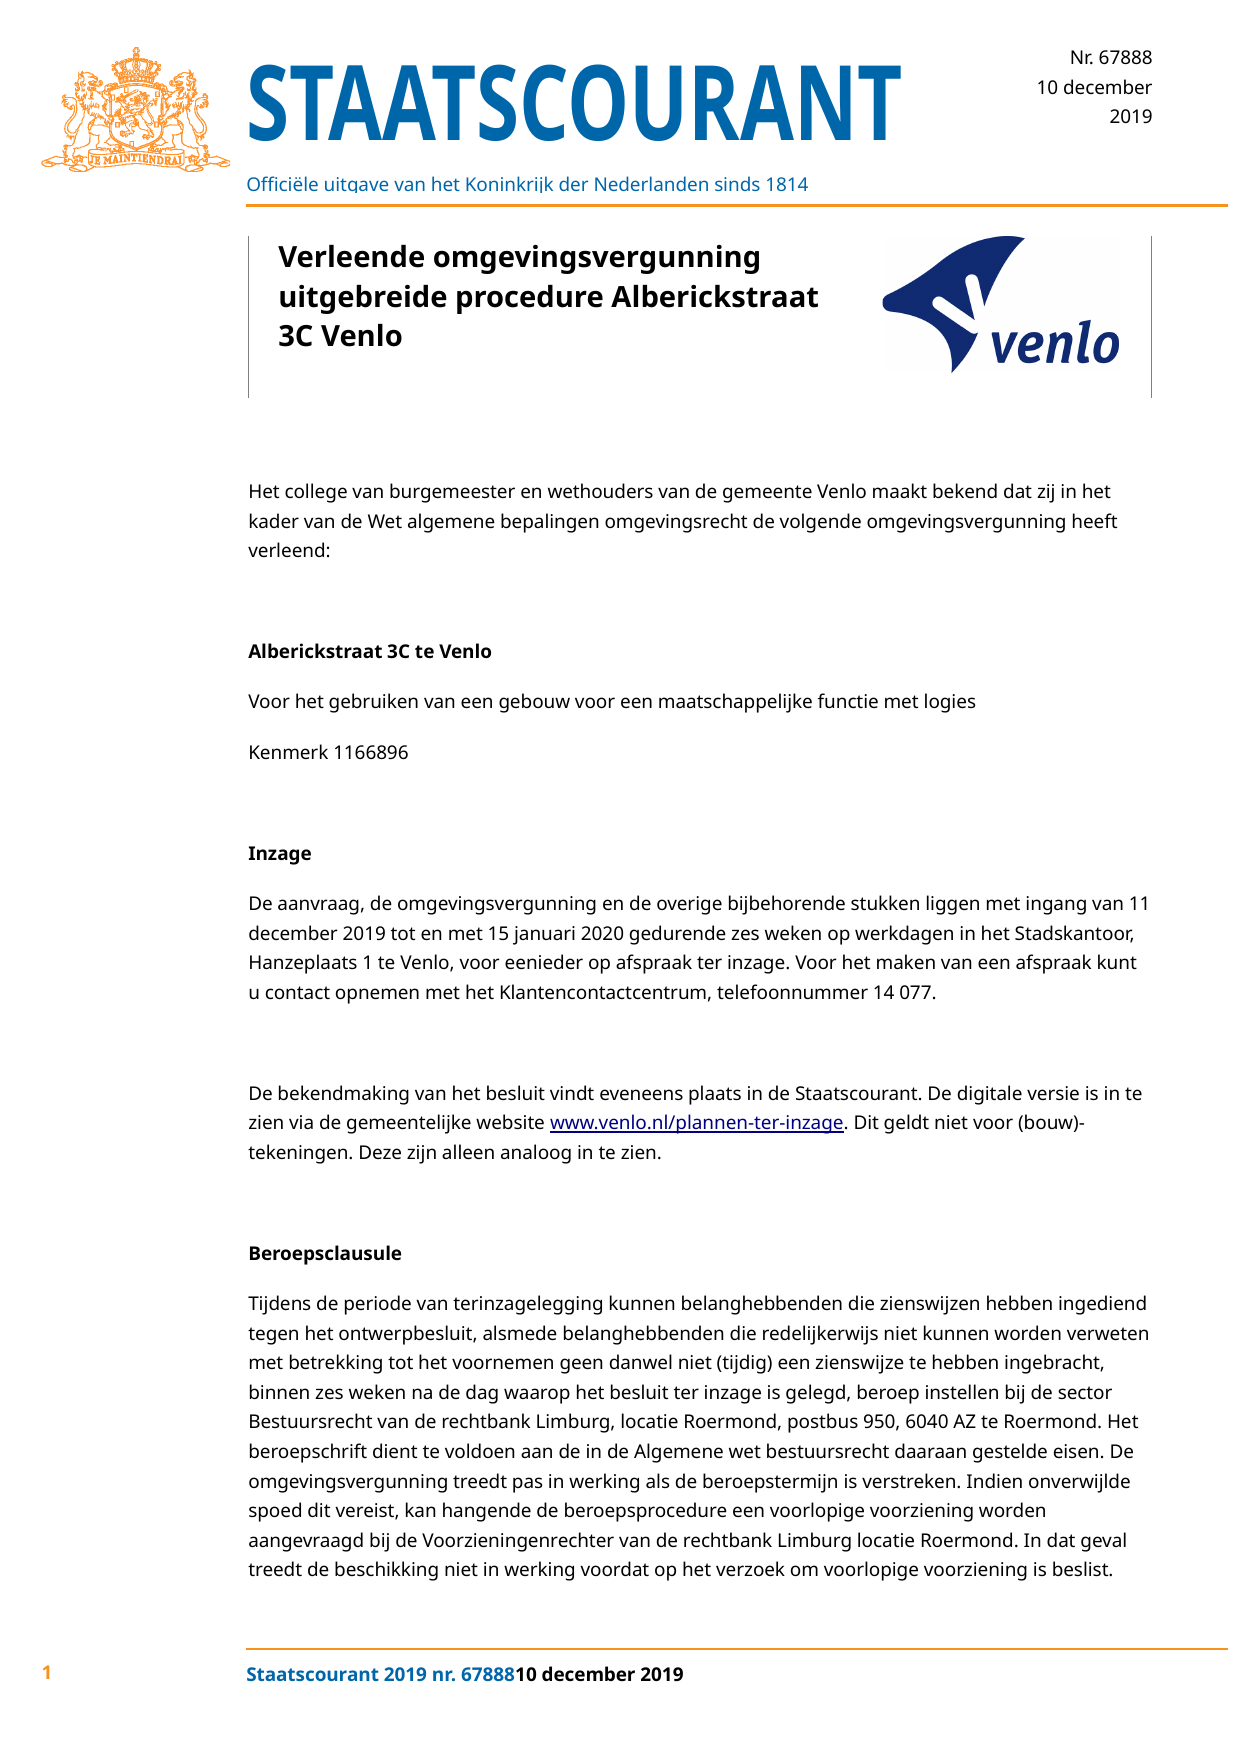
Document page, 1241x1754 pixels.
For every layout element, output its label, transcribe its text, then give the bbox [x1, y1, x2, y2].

text De bekendmaking van het besluit vindt eveneens plaats in de Staatscourant. De digitale versie is in te zien via de gemeentelijke website www.venlo.nl/plannen-ter-inzage. Dit geldt niet voor (bouw)-tekeningen. Deze zijn alleen analoog in te zien. [248, 1080, 1152, 1165]
text Beroepsclausule [248, 1240, 1152, 1266]
text Inzage [248, 840, 1152, 866]
text Kenmerk 1166896 [248, 739, 1152, 765]
picture [882, 236, 1119, 373]
text Voor het gebruiken van een gebouw voor een maatschappelijke functie met logies [248, 689, 1152, 714]
text Tijdens de periode van terinzagelegging kunnen belanghebbenden die zienswijzen hebben ingediend tegen het ontwerpbesluit, alsmede belanghebbenden die redelijkerwijs niet kunnen worden verweten met betrekking tot het voornemen geen danwel niet (tijdig) een zienswijze te hebben ingebracht, binnen zes weken na de dag waarop het besluit ter inzage is gelegd, beroep instellen bij de sector Bestuursrecht van de rechtbank Limburg, locatie Roermond, postbus 950, 6040 AZ te Roermond. Het beroepschrift dient te voldoen aan de in de Algemene wet bestuursrecht daaraan gestelde eisen. De omgevingsvergunning treedt pas in werking als de beroepstermijn is verstreken. Indien onverwijlde spoed dit vereist, kan hangende de beroepsprocedure een voorlopige voorziening worden aangevraagd bij de Voorzieningenrechter van de rechtbank Limburg locatie Roermond. In dat geval treedt de beschikking niet in werking voordat op het verzoek om voorlopige voorziening is beslist. [248, 1290, 1152, 1582]
text De aanvraag, de omgevingsvergunning en de overige bijbehorende stukken liggen met ingang van 11 december 2019 tot en met 15 januari 2020 gedurende zes weken op werkdagen in het Stadskantoor, Hanzeplaats 1 te Venlo, voor eenieder op afspraak ter inzage. Voor het maken van een afspraak kunt u contact opnemen met het Klantencontactcentrum, telefoonnummer 14 077. [248, 890, 1152, 1005]
text Alberickstraat 3C te Venlo [248, 638, 1152, 664]
table_header Verleende omgevingsvergunning uitgebreide procedure Alberickstraat 3C Venlo [249, 236, 850, 398]
text Het college van burgemeester en wethouders van de gemeente Venlo maakt bekend dat zij in het kader van de Wet algemene bepalingen omgevingsrecht de volgende omgevingsvergunning heeft verleend: [248, 478, 1152, 563]
picture [41, 47, 231, 172]
table_header [850, 236, 1151, 398]
